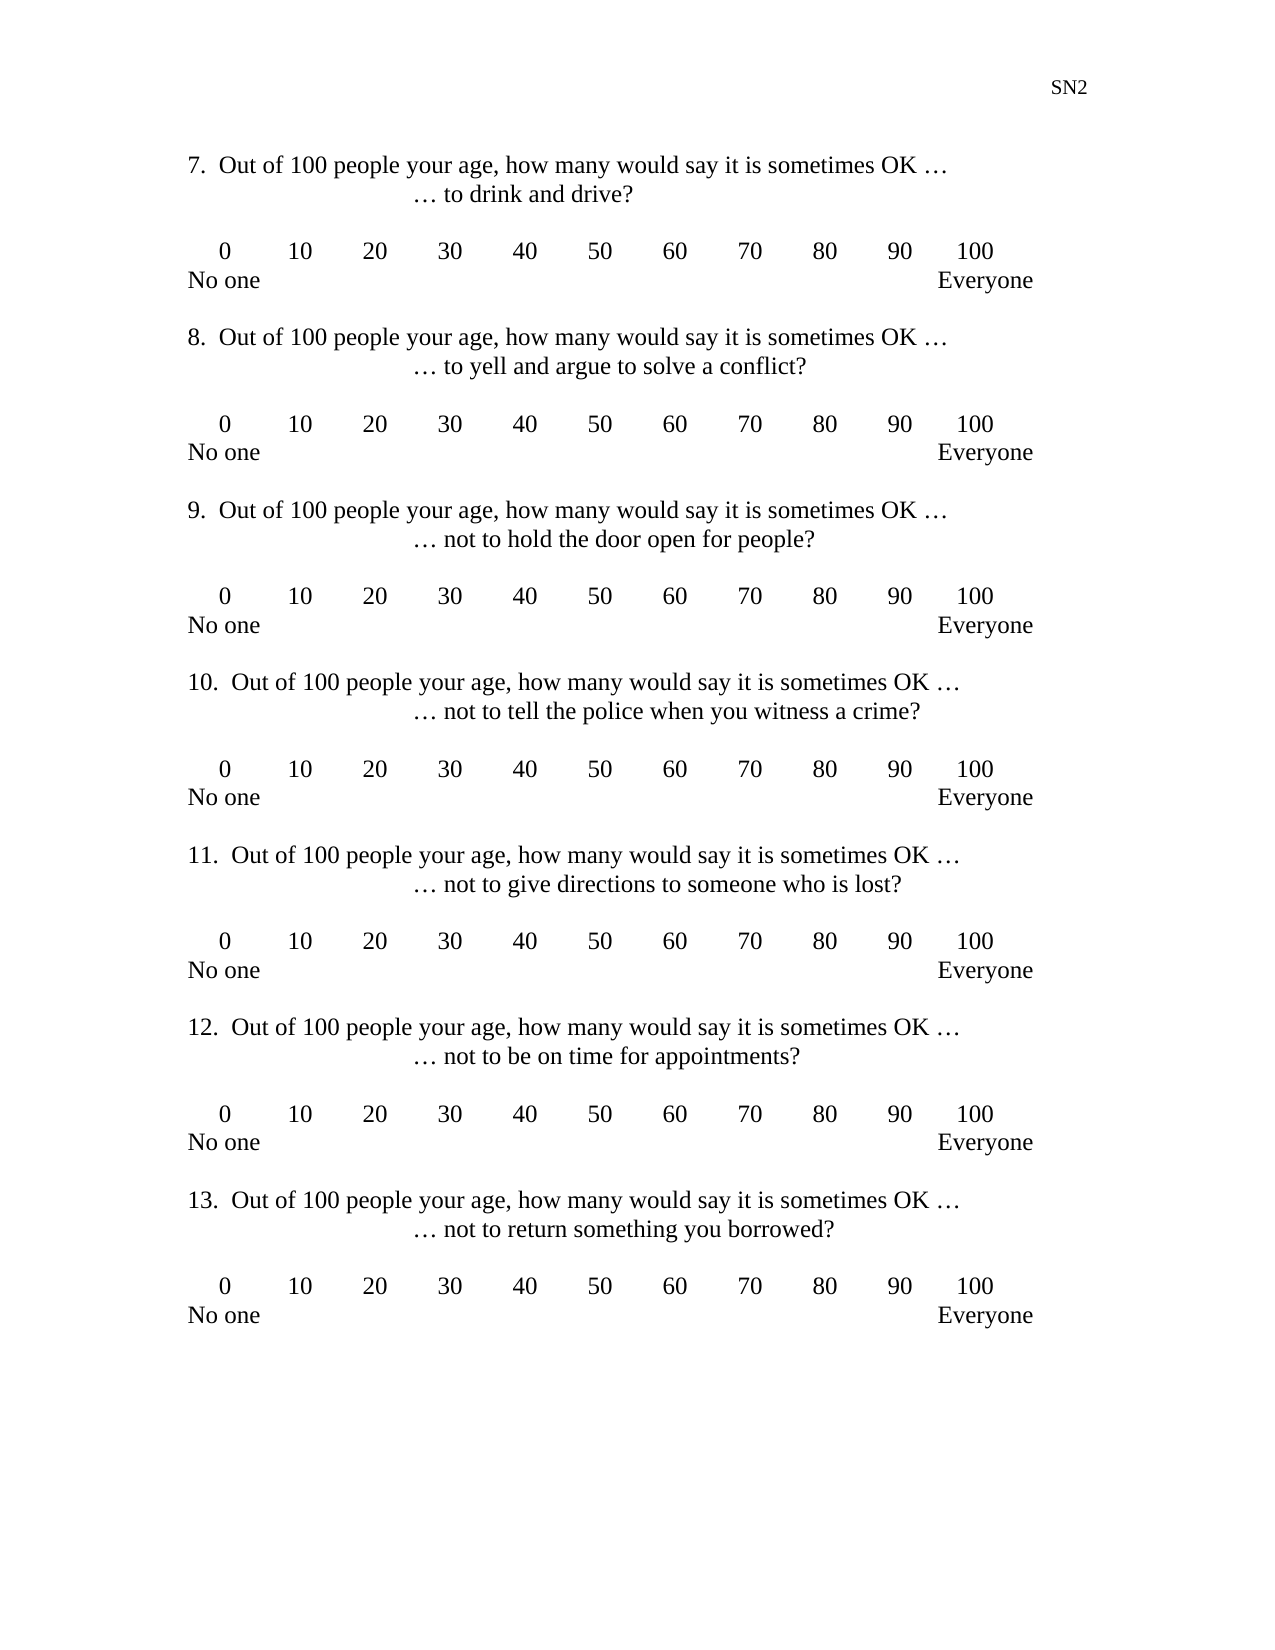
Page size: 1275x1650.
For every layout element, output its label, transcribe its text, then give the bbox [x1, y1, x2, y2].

text 0 10 20 30 40 50 60 70 80 90 100 [187, 236, 1087, 265]
text … not to be on time for appointments? [187, 1041, 1087, 1070]
text No one Everyone [187, 782, 1087, 811]
text 12. Out of 100 people your age, how many would say it is sometimes OK … [187, 1012, 1087, 1041]
text … not to return something you borrowed? [187, 1214, 1087, 1242]
text No one Everyone [187, 265, 1087, 294]
text 11. Out of 100 people your age, how many would say it is sometimes OK … [187, 840, 1087, 869]
text 0 10 20 30 40 50 60 70 80 90 100 [187, 926, 1087, 955]
text 10. Out of 100 people your age, how many would say it is sometimes OK … [187, 667, 1087, 696]
text 0 10 20 30 40 50 60 70 80 90 100 [187, 1271, 1087, 1300]
text … not to hold the door open for people? [187, 524, 1087, 552]
text 13. Out of 100 people your age, how many would say it is sometimes OK … [187, 1185, 1087, 1214]
text 8. Out of 100 people your age, how many would say it is sometimes OK … [187, 322, 1087, 351]
text 0 10 20 30 40 50 60 70 80 90 100 [187, 409, 1087, 437]
text … to drink and drive? [187, 179, 1087, 207]
text 0 10 20 30 40 50 60 70 80 90 100 [187, 1099, 1087, 1127]
text … not to tell the police when you witness a crime? [187, 696, 1087, 725]
text … to yell and argue to solve a conflict? [187, 351, 1087, 380]
text No one Everyone [187, 1300, 1087, 1329]
text No one Everyone [187, 437, 1087, 466]
text No one Everyone [187, 955, 1087, 984]
text 0 10 20 30 40 50 60 70 80 90 100 [187, 754, 1087, 782]
text No one Everyone [187, 610, 1087, 639]
text 7. Out of 100 people your age, how many would say it is sometimes OK … [187, 150, 1087, 179]
text No one Everyone [187, 1127, 1087, 1156]
text 9. Out of 100 people your age, how many would say it is sometimes OK … [187, 495, 1087, 524]
text 0 10 20 30 40 50 60 70 80 90 100 [187, 581, 1087, 610]
text … not to give directions to someone who is lost? [187, 869, 1087, 897]
